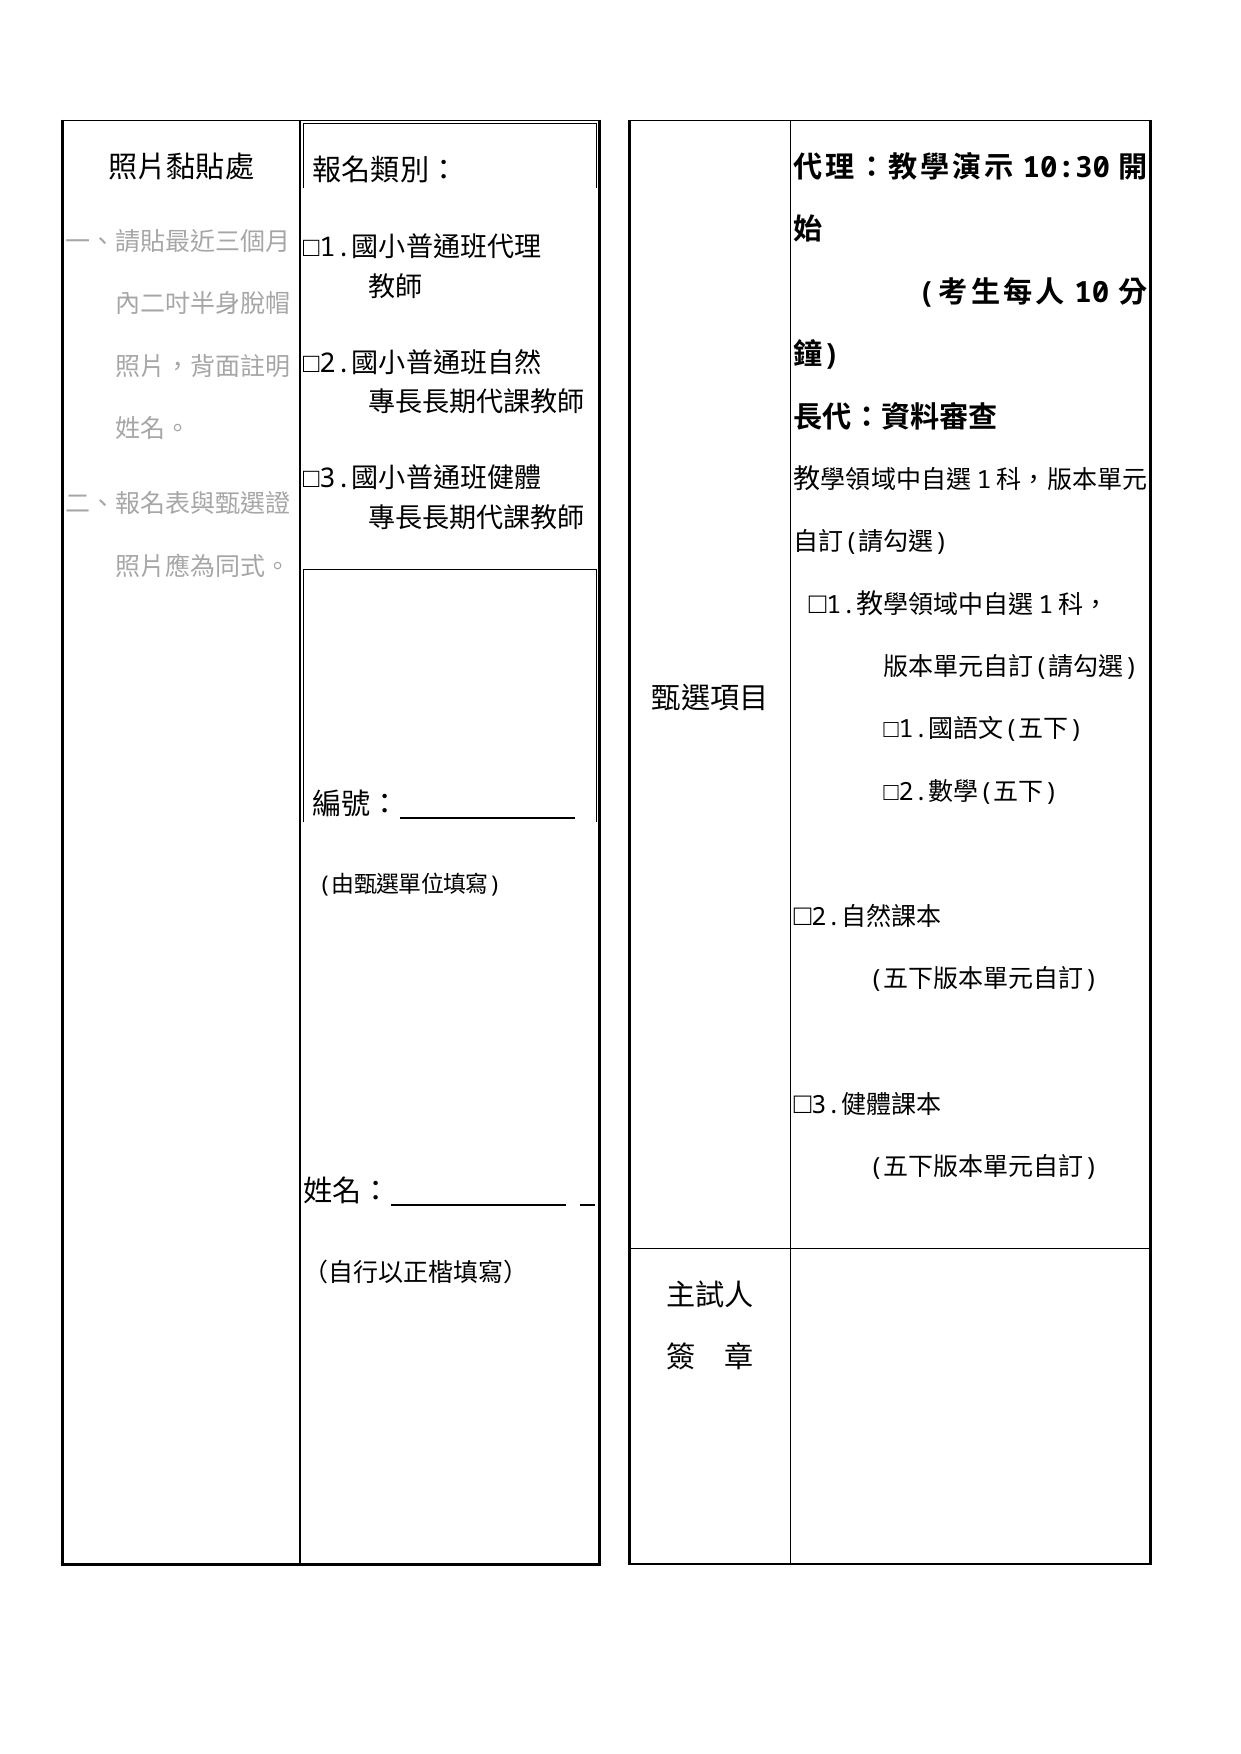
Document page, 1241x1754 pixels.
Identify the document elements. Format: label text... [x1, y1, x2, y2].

table_cell [1152, 120, 1178, 1248]
table_cell [1152, 1248, 1178, 1563]
table_cell 甄選項目 [631, 121, 790, 1248]
table_cell 代理：教學演示10:30開始 (考生每人10分鐘) 長代：資料審查 教學領域中自選1科，版本單元自訂(請勾選) □1.教學領域中自選1科， 版本單元自訂(請勾選) □1.國語文(五下) □2.數學(五下) □2.自然課本 (五下版本單元自訂) □3.健體課本 (五下版本單元自訂) [791, 121, 1149, 1248]
table_cell 報名類別： □1.國小普通班代理 教師 □2.國小普通班自然 專長長期代課教師 □3.國小普通班健體 專長長期代課教師 編號： (由甄選單位填寫) 姓名： （自行以正楷填寫） [301, 121, 598, 1563]
table_cell 主試人 簽 章 [631, 1249, 790, 1563]
table_cell [791, 1249, 1149, 1563]
table_cell [601, 120, 628, 1563]
table_cell 照片黏貼處 一、請貼最近三個月內二吋半身脫帽照片，背面註明姓名。 二、報名表與甄選證照片應為同式。 [64, 121, 299, 1563]
